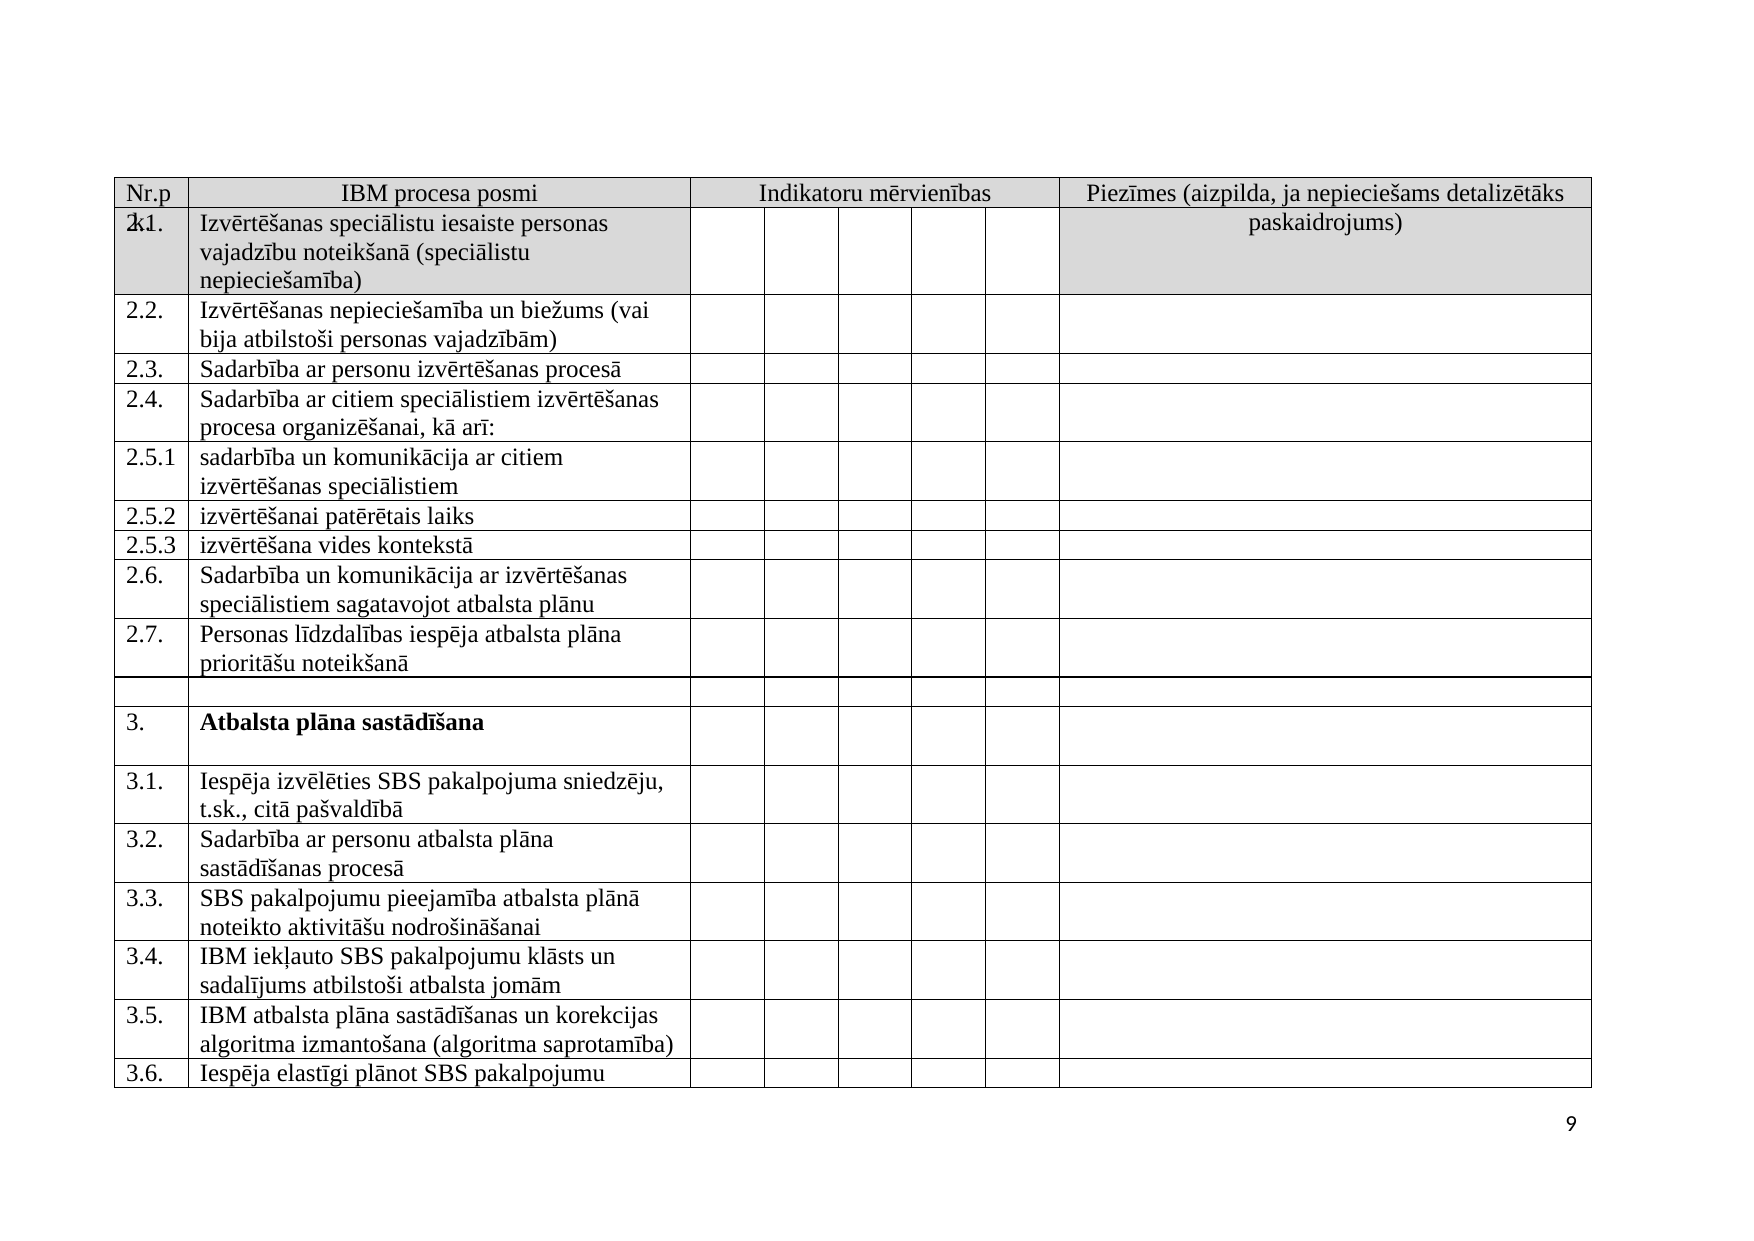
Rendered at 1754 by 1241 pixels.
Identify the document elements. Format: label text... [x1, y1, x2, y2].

table_cell [765, 619, 838, 676]
table_cell [691, 384, 764, 441]
table_cell [986, 883, 1059, 940]
table_cell [912, 883, 985, 940]
table_cell [986, 501, 1059, 529]
table_cell [691, 295, 764, 353]
table_cell [691, 531, 764, 559]
table_cell [1060, 442, 1591, 500]
table_cell [986, 619, 1059, 676]
table_cell [691, 619, 764, 676]
table_cell [986, 678, 1059, 706]
table_cell [839, 619, 911, 676]
table_cell Atbalsta plāna sastādīšana [189, 707, 690, 765]
table_cell [839, 354, 911, 383]
table_cell IBM atbalsta plāna sastādīšanas un korekcijas algoritma izmantošana (algoritma saprotamība) [189, 1000, 690, 1057]
table_cell [986, 208, 1059, 294]
table_cell [691, 678, 764, 706]
table_header Piezīmes (aizpilda, ja nepieciešams detalizētāks paskaidrojums) [1060, 178, 1591, 207]
table_cell [839, 1059, 911, 1087]
table_cell [986, 1000, 1059, 1057]
table_cell [839, 678, 911, 706]
table_cell [1060, 295, 1591, 353]
table_cell [912, 1059, 985, 1087]
table_cell [765, 707, 838, 765]
table_cell [839, 384, 911, 441]
table_cell IBM iekļauto SBS pakalpojumu klāsts un sadalījums atbilstoši atbalsta jomām [189, 941, 690, 999]
table_cell Iespēja izvēlēties SBS pakalpojuma sniedzēju, t.sk., citā pašvaldībā [189, 766, 690, 823]
table_cell [912, 384, 985, 441]
table_cell [839, 1000, 911, 1057]
table_cell [691, 1059, 764, 1087]
table_cell [986, 707, 1059, 765]
table_cell [912, 941, 985, 999]
table_cell 2.5.3 [115, 531, 188, 559]
table_cell [912, 560, 985, 618]
table_cell 3.1. [115, 766, 188, 823]
table_cell [765, 295, 838, 353]
table_cell [765, 1059, 838, 1087]
table_cell 3.4. [115, 941, 188, 999]
table_cell [765, 678, 838, 706]
table_cell 2.4. [115, 384, 188, 441]
table_header IBM procesa posmi [189, 178, 690, 207]
table_cell [765, 1000, 838, 1057]
table_cell [115, 678, 188, 706]
table_cell [839, 766, 911, 823]
table_header Nr.p.k. [115, 178, 188, 207]
table_cell [912, 208, 985, 294]
table_cell [1060, 208, 1591, 294]
table_cell [765, 384, 838, 441]
table_cell [986, 560, 1059, 618]
table_cell [1060, 824, 1591, 882]
table_cell [765, 883, 838, 940]
table_cell [691, 442, 764, 500]
table_cell [765, 941, 838, 999]
table_cell Izvērtēšanas nepieciešamība un biežums (vai bija atbilstoši personas vajadzībām) [189, 295, 690, 353]
table_cell Personas līdzdalības iespēja atbalsta plāna prioritāšu noteikšanā [189, 619, 690, 676]
table_cell [691, 766, 764, 823]
table_cell 2.3. [115, 354, 188, 383]
table_cell [1060, 941, 1591, 999]
table_cell [986, 766, 1059, 823]
table_cell izvērtēšana vides kontekstā [189, 531, 690, 559]
table_cell [1060, 560, 1591, 618]
table_cell Sadarbība un komunikācija ar izvērtēšanas speciālistiem sagatavojot atbalsta plānu [189, 560, 690, 618]
table_cell [1060, 1000, 1591, 1057]
table_cell [691, 501, 764, 529]
table_cell [1060, 501, 1591, 529]
table_cell [765, 442, 838, 500]
table_cell [765, 824, 838, 882]
table_cell [839, 941, 911, 999]
table_cell 2.5.1 [115, 442, 188, 500]
table_cell [912, 295, 985, 353]
table_cell [839, 501, 911, 529]
table_cell [691, 883, 764, 940]
table_cell [912, 531, 985, 559]
table_cell [986, 824, 1059, 882]
table_cell [839, 707, 911, 765]
table_cell [765, 531, 838, 559]
table_cell [1060, 531, 1591, 559]
table_cell [189, 678, 690, 706]
table_cell [691, 1000, 764, 1057]
table_cell [691, 354, 764, 383]
table_cell [912, 707, 985, 765]
table_cell [765, 208, 838, 294]
table_cell [839, 208, 911, 294]
table_cell 3.2. [115, 824, 188, 882]
table_cell [839, 442, 911, 500]
table_cell Sadarbība ar personu atbalsta plāna sastādīšanas procesā [189, 824, 690, 882]
table_cell [912, 766, 985, 823]
table_cell 3. [115, 707, 188, 765]
table_cell Sadarbība ar citiem speciālistiem izvērtēšanas procesa organizēšanai, kā arī: [189, 384, 690, 441]
table_cell [691, 941, 764, 999]
table_cell [912, 824, 985, 882]
table_cell [765, 766, 838, 823]
table_cell [691, 560, 764, 618]
table_cell [986, 531, 1059, 559]
table_cell Sadarbība ar personu izvērtēšanas procesā [189, 354, 690, 383]
table_cell [765, 560, 838, 618]
table_cell [912, 501, 985, 529]
table_cell [986, 941, 1059, 999]
table_cell [986, 295, 1059, 353]
table_cell [912, 442, 985, 500]
table_cell [839, 560, 911, 618]
table_cell [839, 531, 911, 559]
table_cell 2.2. [115, 295, 188, 353]
table_cell Izvērtēšanas speciālistu iesaiste personas vajadzību noteikšanā (speciālistu nepieciešamība) [189, 208, 690, 294]
table_cell 2.5.2 [115, 501, 188, 529]
table_cell 2.1. [115, 208, 188, 294]
table_cell [986, 354, 1059, 383]
table_cell [1060, 883, 1591, 940]
table_header Indikatoru mērvienības [691, 178, 1059, 207]
table_cell 3.6. [115, 1059, 188, 1087]
table_cell [765, 354, 838, 383]
table_cell [912, 1000, 985, 1057]
table_cell [691, 824, 764, 882]
table_cell 3.5. [115, 1000, 188, 1057]
table_cell [912, 619, 985, 676]
table_cell [1060, 766, 1591, 823]
table_cell [1060, 678, 1591, 706]
table_cell [912, 678, 985, 706]
table_cell [1060, 1059, 1591, 1087]
table_cell 2.7. [115, 619, 188, 676]
table_cell [1060, 707, 1591, 765]
table_cell izvērtēšanai patērētais laiks [189, 501, 690, 529]
table_cell [839, 295, 911, 353]
table_cell [986, 442, 1059, 500]
table_cell [1060, 354, 1591, 383]
table_cell [1060, 619, 1591, 676]
table_cell [986, 384, 1059, 441]
table_cell [691, 707, 764, 765]
table_cell sadarbība un komunikācija ar citiem izvērtēšanas speciālistiem [189, 442, 690, 500]
table_cell Iespēja elastīgi plānot SBS pakalpojumu [189, 1059, 690, 1087]
table_cell 3.3. [115, 883, 188, 940]
table_cell 2.6. [115, 560, 188, 618]
table_cell [765, 501, 838, 529]
table_cell [986, 1059, 1059, 1087]
table_cell [839, 883, 911, 940]
table_cell [839, 824, 911, 882]
table_cell [1060, 384, 1591, 441]
table_cell SBS pakalpojumu pieejamība atbalsta plānā noteikto aktivitāšu nodrošināšanai [189, 883, 690, 940]
table_cell [912, 354, 985, 383]
table_cell [691, 208, 764, 294]
